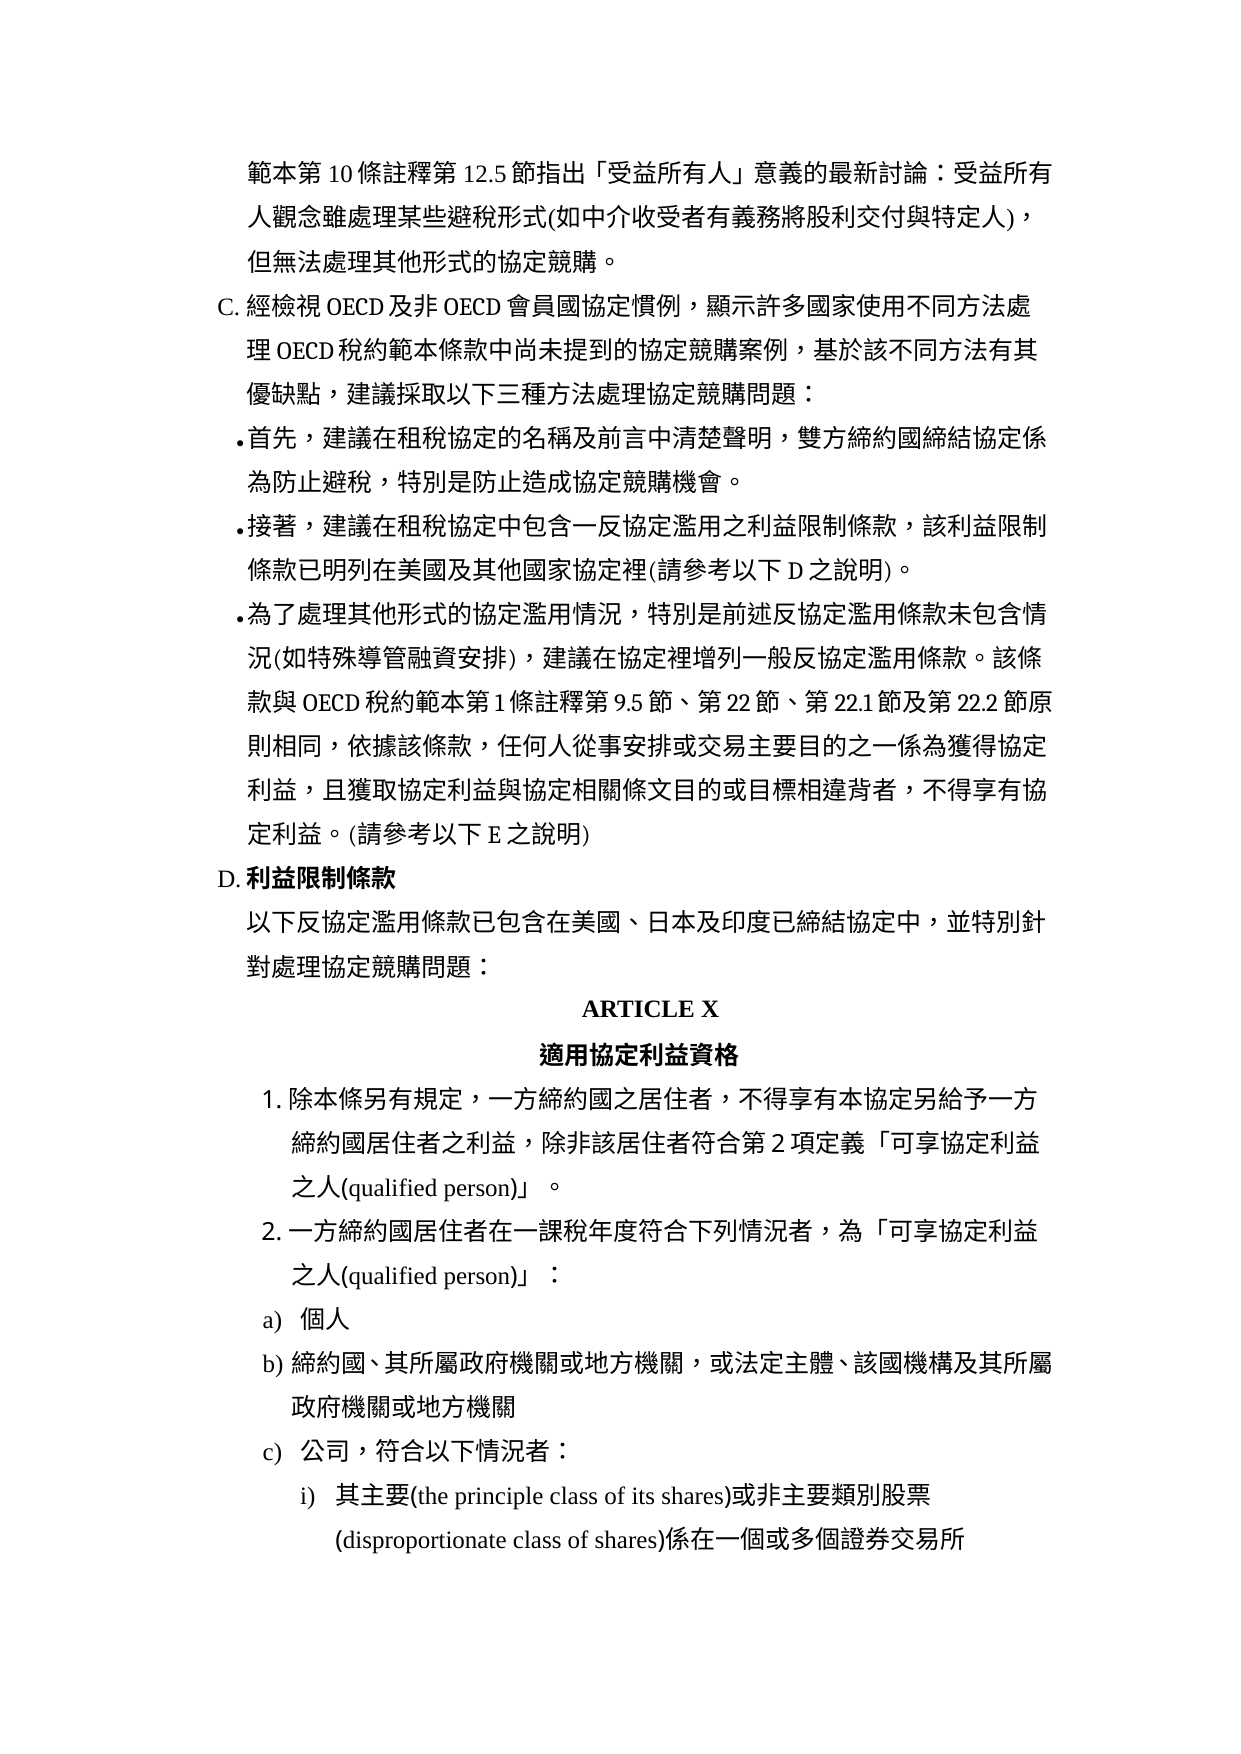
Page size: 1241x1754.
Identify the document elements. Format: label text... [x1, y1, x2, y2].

list 接著，建議在租稅協定中包含一反協定濫用之利益限制條款，該利益限制條款已明列在美國及其他國家協定裡(請參考以下D之說明)。 [236, 502, 1053, 591]
list 利益限制條款 [217, 855, 1053, 899]
list 公司，符合以下情況者： [262, 1428, 1053, 1472]
list 其主要(the principle class of its shares)或非主要類別股票(disproportionate class of shares)係在一個或多個證券交易所 [300, 1472, 1053, 1560]
text ARTICLE X [225, 987, 1053, 1031]
list 個人 [262, 1296, 1053, 1340]
text 1. 除本條另有規定，一方締約國之居住者，不得享有本協定另給予一方締約國居住者之利益，除非該居住者符合第2項定義「可享協定利益之人(qualified person)」。 [261, 1075, 1053, 1207]
list 締約國、其所屬政府機關或地方機關，或法定主體、該國機構及其所屬政府機關或地方機關 [262, 1340, 1053, 1428]
list 「受益所有人」概念之釐清成為檢視不同協定競購情況的一項工具。在稅約範本第10條註釋第12.5節指出「受益所有人」意義的最新討論：受益所有人觀念雖處理某些避稅形式(如中介收受者有義務將股利交付與特定人)，但無法處理其他形式的協定競購。 [236, 150, 1053, 282]
list 經檢視OECD及非OECD會員國協定慣例，顯示許多國家使用不同方法處 理OECD稅約範本條款中尚未提到的協定競購案例，基於該不同方法有其優缺點，建議採取以下三種方法處理協定競購問題： [217, 282, 1053, 414]
text 2. 一方締約國居住者在一課稅年度符合下列情況者，為「可享協定利益之人(qualified person)」： [261, 1207, 1053, 1296]
list 為了處理其他形式的協定濫用情況，特別是前述反協定濫用條款未包含情況(如特殊導管融資安排)，建議在協定裡增列一般反協定濫用條款。該條款與OECD稅約範本第1條註釋第9.5節、第22節、第22.1節及第22.2節原則相同，依據該條款，任何人從事安排或交易主要目的之一係為獲得協定利益，且獲取協定利益與協定相關條文目的或目標相違背者，不得享有協定利益。(請參考以下E之說明) [236, 591, 1053, 855]
list 首先，建議在租稅協定的名稱及前言中清楚聲明，雙方締約國締結協定係為防止避稅，特別是防止造成協定競購機會。 [236, 414, 1053, 502]
text 以下反協定濫用條款已包含在美國、日本及印度已締結協定中，並特別針對處理協定競購問題： [246, 899, 1053, 987]
text 適用協定利益資格 [225, 1031, 1053, 1075]
